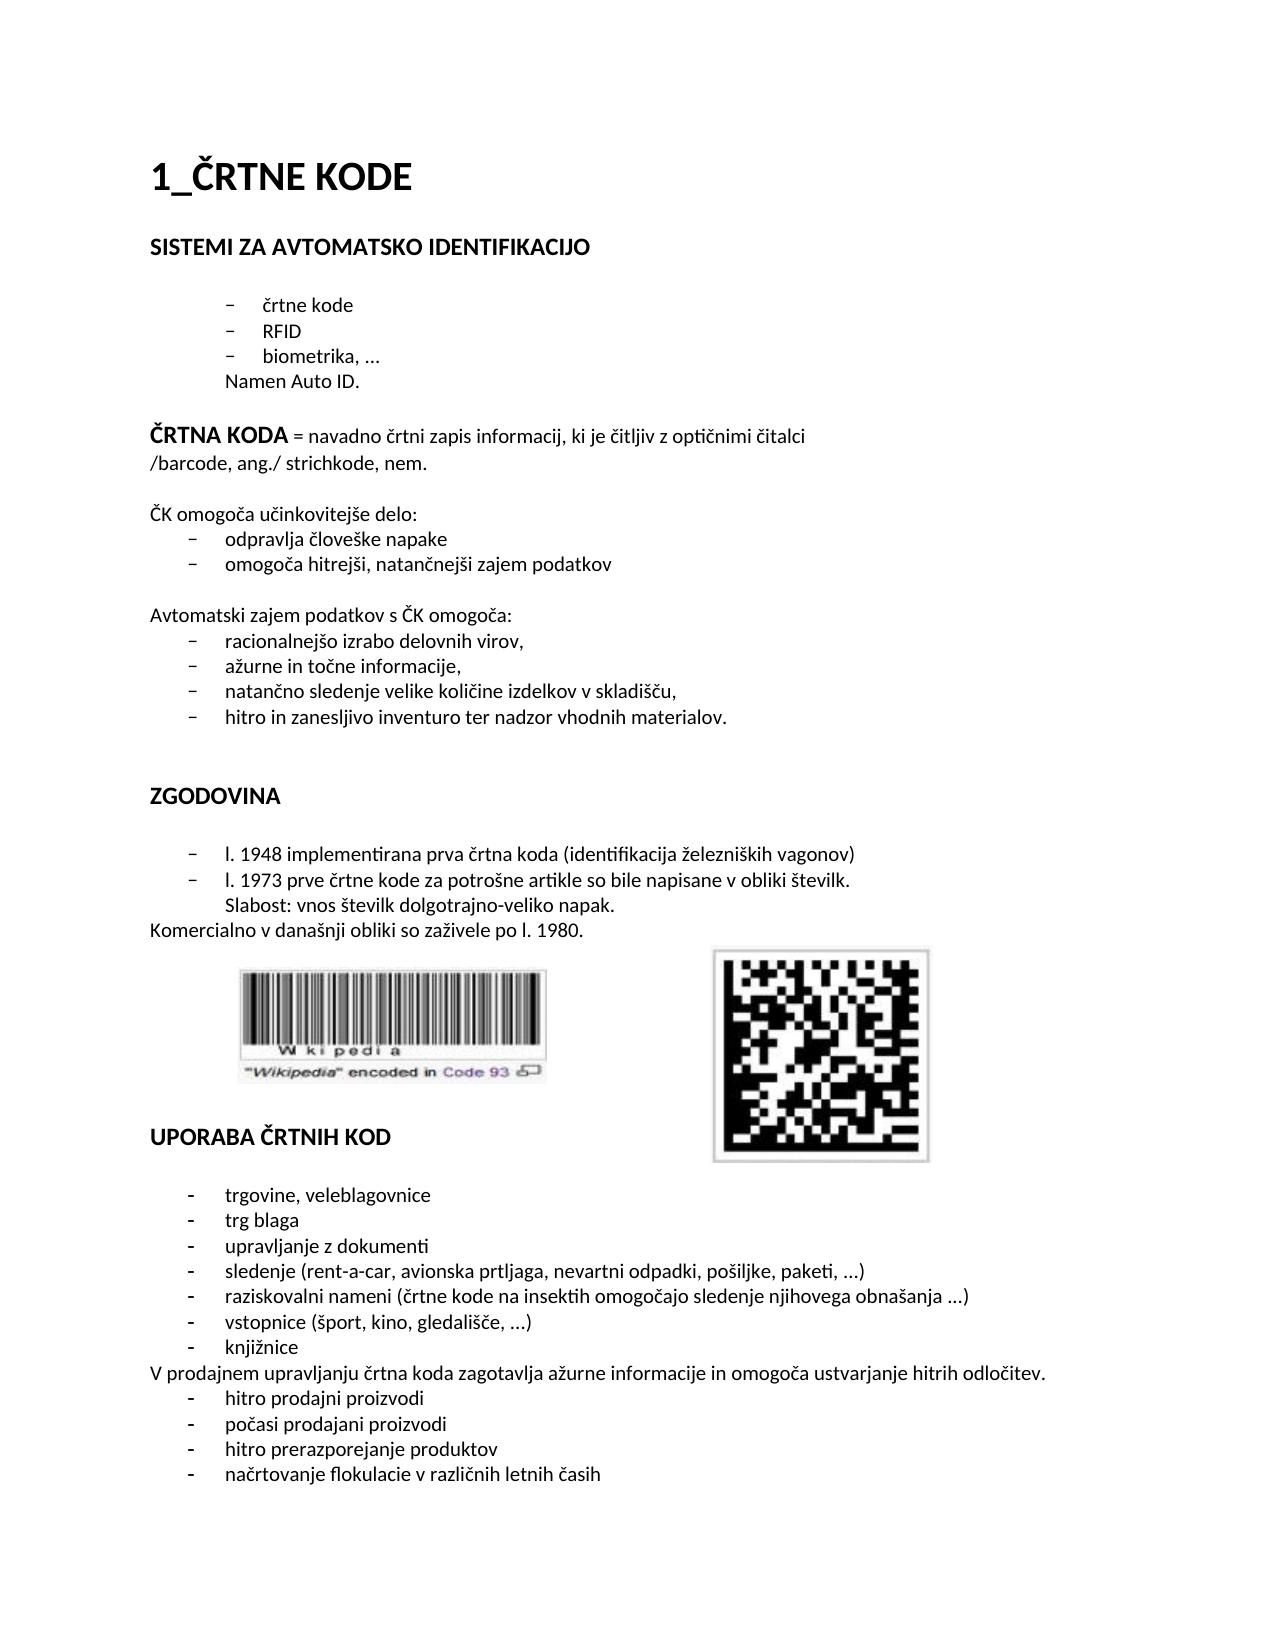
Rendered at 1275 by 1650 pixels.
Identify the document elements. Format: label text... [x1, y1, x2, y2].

list črtne kode [225, 292, 1125, 318]
list trg blaga [187, 1207, 1125, 1233]
text 1_ČRTNE KODE [150, 150, 1125, 201]
list l. 1948 implementirana prva črtna koda (identifikacija železniških vagonov) [187, 841, 1125, 867]
text /barcode, ang./ strichkode, nem. [150, 450, 1125, 475]
list trgovine, veleblagovnice [187, 1182, 1125, 1207]
text V prodajnem upravljanju črtna koda zagotavlja ažurne informacije in omogoča ustvarjanje hitrih odločitev. [150, 1360, 1125, 1385]
list sledenje (rent-a-car, avionska prtljaga, nevartni odpadki, pošiljke, paketi, ...) [187, 1258, 1125, 1284]
list hitro prodajni proizvodi [187, 1385, 1125, 1411]
text ČK omogoča učinkovitejše delo: [150, 501, 1125, 526]
picture [237, 967, 547, 1084]
text UPORABA ČRTNIH KOD [150, 1121, 709, 1152]
list natančno sledenje velike količine izdelkov v skladišču, [187, 679, 1125, 704]
text Komercialno v današnji obliki so zaživele po l. 1980. [150, 918, 1125, 943]
text Avtomatski zajem podatkov s ČK omogoča: [150, 602, 1125, 628]
list Slabost: vnos številk dolgotrajno-veliko napak. [187, 892, 1125, 918]
list racionalnejšo izrabo delovnih virov, [187, 628, 1125, 653]
list načrtovanje flokulacie v različnih letnih časih [187, 1462, 1125, 1487]
text ZGODOVINA [150, 780, 1125, 811]
list biometrika, ... [225, 343, 1125, 369]
list omogoča hitrejši, natančnejši zajem podatkov [187, 552, 1125, 577]
list hitro prerazporejanje produktov [187, 1436, 1125, 1462]
text ČRTNA KODA = navadno črtni zapis informacij, ki je čitljiv z optičnimi čitalci [150, 419, 1125, 450]
list Namen Auto ID. [225, 369, 1125, 394]
list RFID [225, 318, 1125, 343]
list ažurne in točne informacije, [187, 653, 1125, 679]
picture [710, 945, 933, 1163]
text SISTEMI ZA AVTOMATSKO IDENTIFIKACIJO [150, 231, 1125, 262]
list l. 1973 prve črtne kode za potrošne artikle so bile napisane v obliki številk. [187, 867, 1125, 892]
list raziskovalni nameni (črtne kode na insektih omogočajo sledenje njihovega obnašanja ...) [187, 1284, 1125, 1309]
list počasi prodajani proizvodi [187, 1411, 1125, 1436]
list vstopnice (šport, kino, gledališče, ...) [187, 1309, 1125, 1334]
list hitro in zanesljivo inventuro ter nadzor vhodnih materialov. [187, 704, 1125, 729]
list upravljanje z dokumenti [187, 1233, 1125, 1258]
list knjižnice [187, 1334, 1125, 1360]
text [934, 1121, 1125, 1152]
list odpravlja človeške napake [187, 526, 1125, 552]
